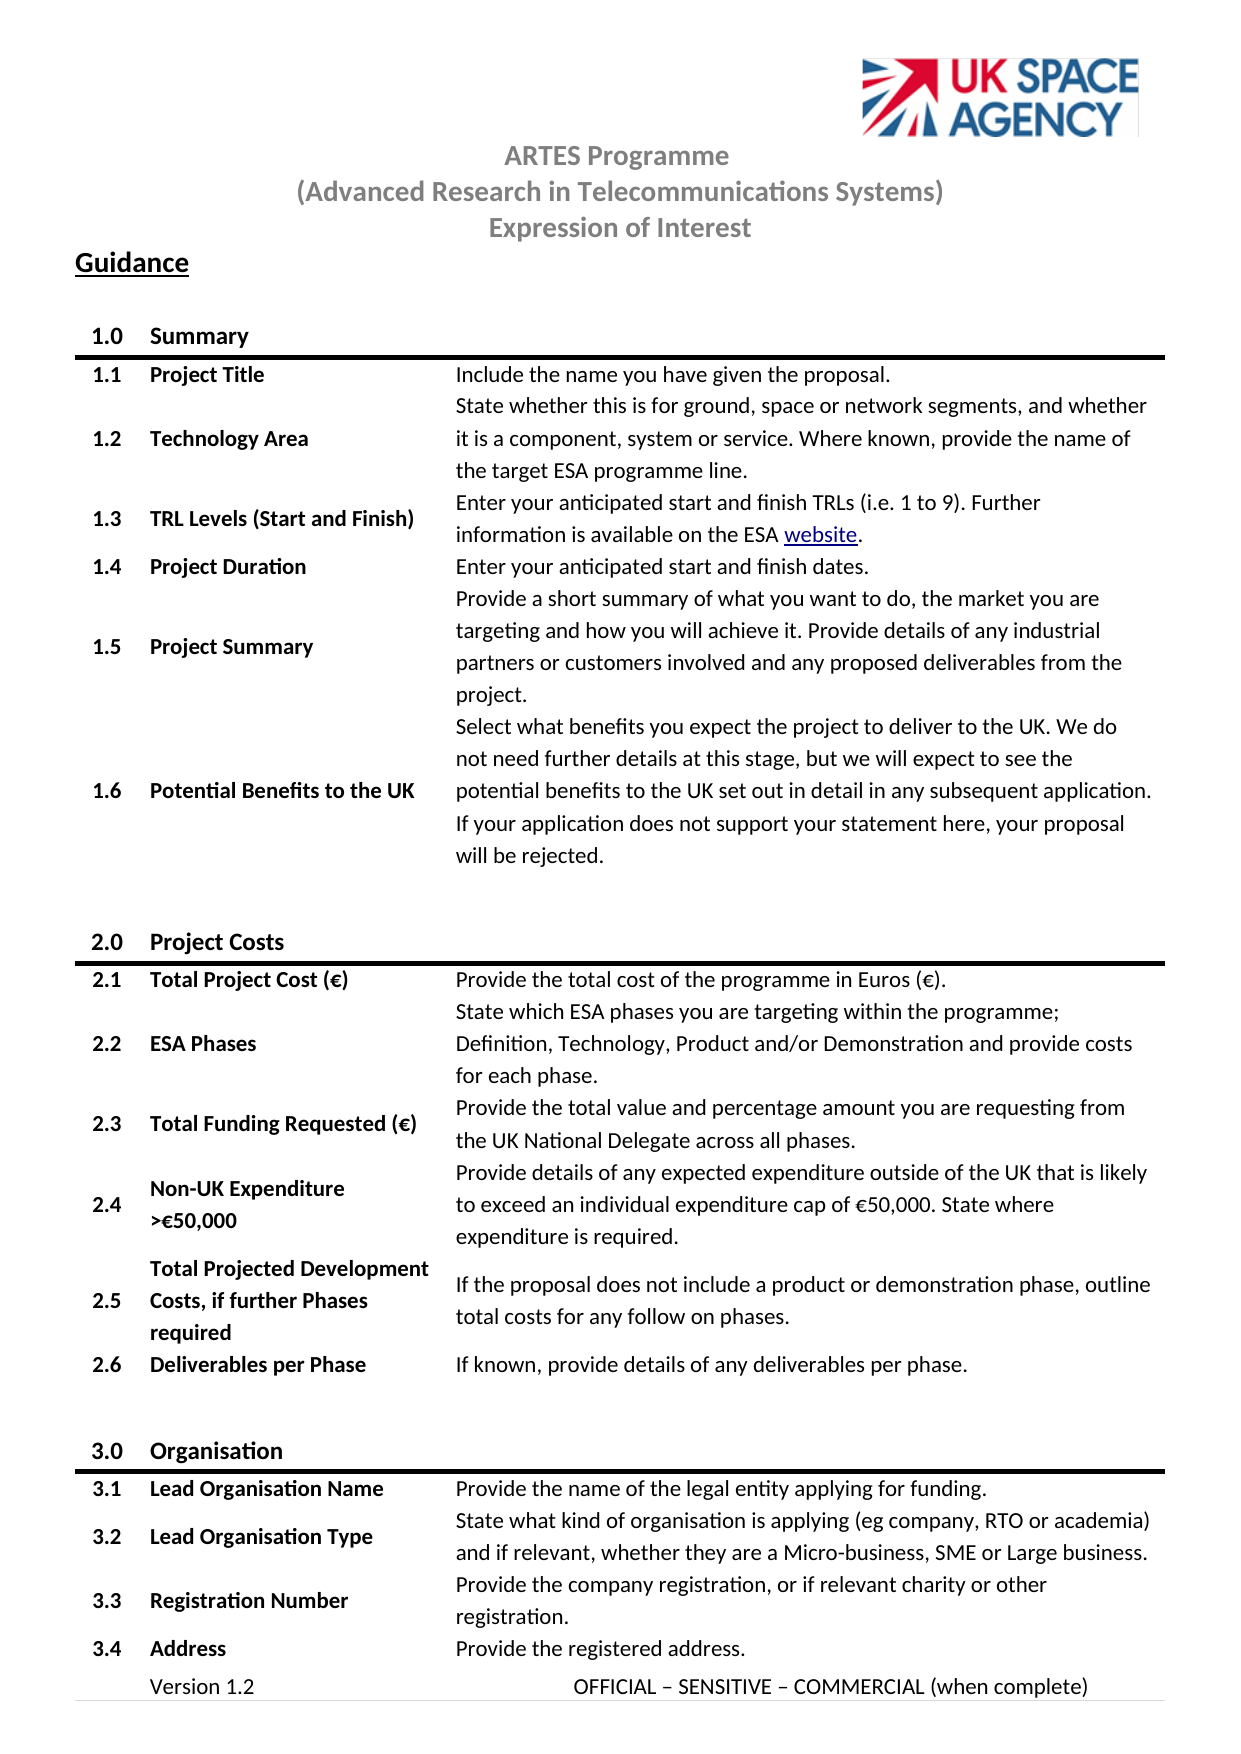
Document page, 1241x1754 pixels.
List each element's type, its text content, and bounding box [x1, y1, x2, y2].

table_cell 3.4 [75, 1634, 138, 1666]
table_cell Non-UK Expenditure >€50,000 [139, 1158, 444, 1254]
table_cell Total Projected Development Costs, if further Phases required [139, 1254, 444, 1350]
table_cell Provide the total cost of the programme in Euros (€). [444, 966, 1165, 997]
table_header Organisation [139, 1435, 1165, 1469]
table_cell Enter your anticipated start and finish dates. [444, 552, 1165, 584]
table_header [444, 926, 1165, 961]
table_cell TRL Levels (Start and Finish) [139, 488, 444, 552]
table_header 1.0 [75, 320, 138, 355]
table_cell Lead Organisation Type [139, 1506, 444, 1570]
table_cell Total Project Cost (€) [139, 966, 444, 997]
table_cell Select what benefits you expect the project to deliver to the UK. We do not need further details at this stage, but we will expect to see the potential benefits to the UK set out in detail in any subsequent application. If your application does not support your statement here, your proposal will be rejected. [444, 712, 1165, 873]
table_cell If the proposal does not include a product or demonstration phase, outline total costs for any follow on phases. [444, 1254, 1165, 1350]
table_cell Enter your anticipated start and finish TRLs (i.e. 1 to 9). Further information is available on the ESA website. [444, 488, 1165, 552]
table_cell 2.3 [75, 1094, 138, 1158]
table_cell Potential Benefits to the UK [139, 712, 444, 873]
table_cell Provide the company registration, or if relevant charity or other registration. [444, 1570, 1165, 1634]
table_cell 1.3 [75, 488, 138, 552]
table_cell Project Title [139, 360, 444, 392]
table_header 2.0 [75, 926, 138, 961]
table_cell State whether this is for ground, space or network segments, and whether it is a component, system or service. Where known, provide the name of the target ESA programme line. [444, 392, 1165, 488]
table_cell Provide details of any expected expenditure outside of the UK that is likely to exceed an individual expenditure cap of €50,000. State where expenditure is required. [444, 1158, 1165, 1254]
table_cell State which ESA phases you are targeting within the programme; Definition, Technology, Product and/or Demonstration and provide costs for each phase. [444, 997, 1165, 1093]
table_cell Provide the name of the legal entity applying for funding. [444, 1474, 1165, 1506]
table_cell Technology Area [139, 392, 444, 488]
table_cell 3.2 [75, 1506, 138, 1570]
table_cell ESA Phases [139, 997, 444, 1093]
table_cell 3.1 [75, 1474, 138, 1506]
table_cell Provide the total value and percentage amount you are requesting from the UK National Delegate across all phases. [444, 1094, 1165, 1158]
table_cell 1.5 [75, 584, 138, 712]
table_cell State what kind of organisation is applying (eg company, RTO or academia) and if relevant, whether they are a Micro-business, SME or Large business. [444, 1506, 1165, 1570]
table_cell Include the name you have given the proposal. [444, 360, 1165, 392]
table_cell 2.6 [75, 1350, 138, 1382]
table_header 3.0 [75, 1435, 138, 1469]
table_cell If known, provide details of any deliverables per phase. [444, 1350, 1165, 1382]
table_cell 2.4 [75, 1158, 138, 1254]
table_cell 3.3 [75, 1570, 138, 1634]
table_cell 1.6 [75, 712, 138, 873]
table_cell 2.2 [75, 997, 138, 1093]
table_cell Lead Organisation Name [139, 1474, 444, 1506]
table_cell 2.5 [75, 1254, 138, 1350]
table_cell 2.1 [75, 966, 138, 997]
table_cell 1.4 [75, 552, 138, 584]
table_cell 1.1 [75, 360, 138, 392]
table_cell 1.2 [75, 392, 138, 488]
text Guidance [75, 244, 1165, 280]
table_cell Provide the registered address. [444, 1634, 1165, 1666]
table_cell Project Summary [139, 584, 444, 712]
table_cell Address [139, 1634, 444, 1666]
table_cell Project Duration [139, 552, 444, 584]
table_cell Provide a short summary of what you want to do, the market you are targeting and how you will achieve it. Provide details of any industrial partners or customers involved and any proposed deliverables from the project. [444, 584, 1165, 712]
table_header Summary [139, 320, 1165, 355]
table_header Project Costs [139, 926, 444, 961]
table_cell Total Funding Requested (€) [139, 1094, 444, 1158]
table_cell Registration Number [139, 1570, 444, 1634]
table_cell Deliverables per Phase [139, 1350, 444, 1382]
